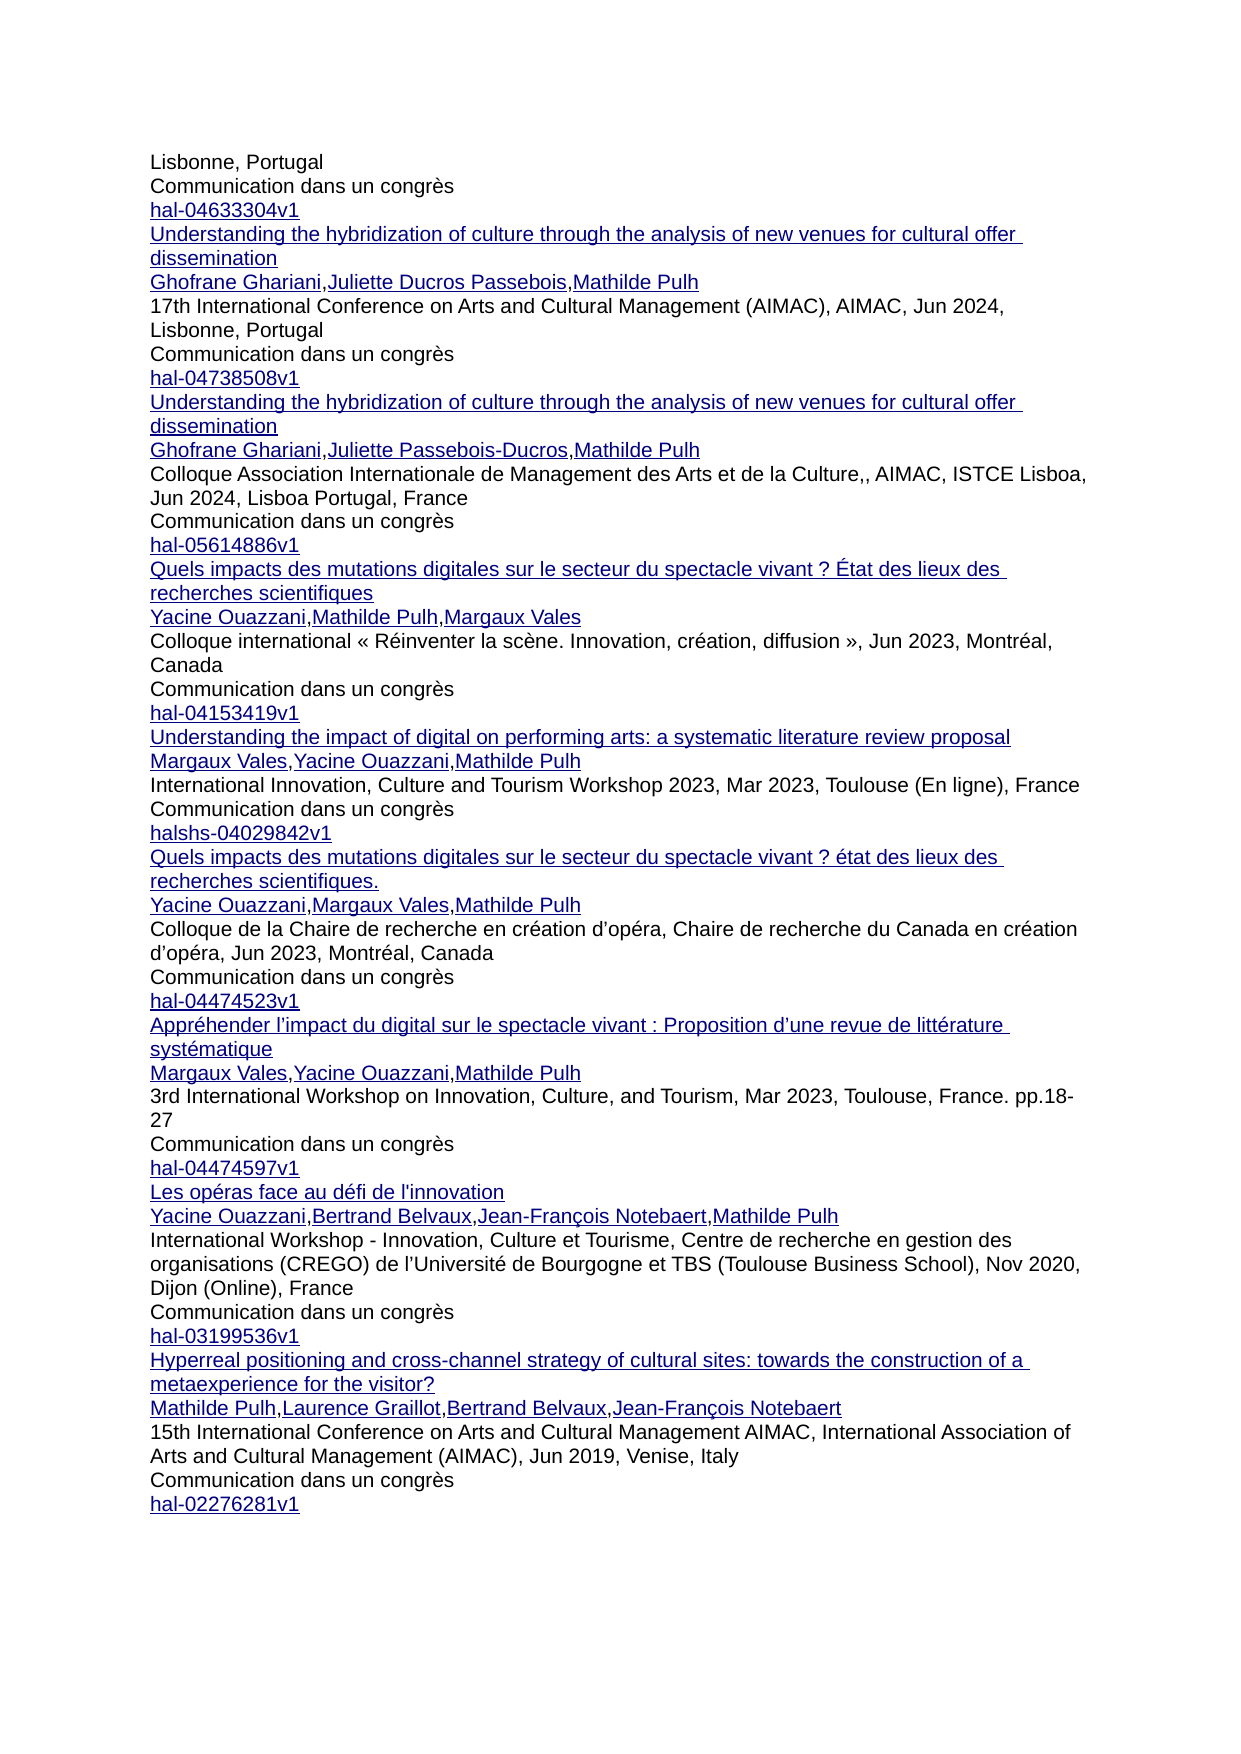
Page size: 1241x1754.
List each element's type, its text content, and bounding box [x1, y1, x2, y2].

table_cell Hyperreal positioning and cross-channel strategy of cultural sites: towards the construction of a metaexperience for the visitor? Mathilde Pulh,Laurence Graillot,Bertrand Belvaux,Jean-François Notebaert 15th International Conference on Arts and Cultural Management AIMAC, International Association of Arts and Cultural Management (AIMAC), Jun 2019, Venise, Italy Communication dans un congrès hal-02276281v1 [150, 1348, 1090, 1516]
table_cell Understanding the hybridization of culture through the analysis of new venues for cultural offer dissemination Ghofrane Ghariani,Juliette Passebois-Ducros,Mathilde Pulh Colloque Association Internationale de Management des Arts et de la Culture,, AIMAC, ISTCE Lisboa, Jun 2024, Lisboa Portugal, France Communication dans un congrès hal-05614886v1 [150, 390, 1090, 557]
table_header Lisbonne, Portugal Communication dans un congrès hal-04633304v1 [150, 150, 1090, 222]
table_cell Appréhender l’impact du digital sur le spectacle vivant : Proposition d’une revue de littérature systématique Margaux Vales,Yacine Ouazzani,Mathilde Pulh 3rd International Workshop on Innovation, Culture, and Tourism, Mar 2023, Toulouse, France. pp.18-27 Communication dans un congrès hal-04474597v1 [150, 1013, 1090, 1180]
table_cell Quels impacts des mutations digitales sur le secteur du spectacle vivant ? État des lieux des recherches scientifiques Yacine Ouazzani,Mathilde Pulh,Margaux Vales Colloque international « Réinventer la scène. Innovation, création, diffusion », Jun 2023, Montréal, Canada Communication dans un congrès hal-04153419v1 [150, 557, 1090, 725]
table_cell Understanding the impact of digital on performing arts: a systematic literature review proposal Margaux Vales,Yacine Ouazzani,Mathilde Pulh International Innovation, Culture and Tourism Workshop 2023, Mar 2023, Toulouse (En ligne), France Communication dans un congrès halshs-04029842v1 [150, 725, 1090, 845]
table_cell Understanding the hybridization of culture through the analysis of new venues for cultural offer dissemination Ghofrane Ghariani,Juliette Ducros Passebois,Mathilde Pulh 17th International Conference on Arts and Cultural Management (AIMAC), AIMAC, Jun 2024, Lisbonne, Portugal Communication dans un congrès hal-04738508v1 [150, 222, 1090, 389]
table_cell Quels impacts des mutations digitales sur le secteur du spectacle vivant ? état des lieux des recherches scientifiques. Yacine Ouazzani,Margaux Vales,Mathilde Pulh Colloque de la Chaire de recherche en création d’opéra, Chaire de recherche du Canada en création d’opéra, Jun 2023, Montréal, Canada Communication dans un congrès hal-04474523v1 [150, 845, 1090, 1012]
table_cell Les opéras face au défi de l'innovation Yacine Ouazzani,Bertrand Belvaux,Jean-François Notebaert,Mathilde Pulh International Workshop - Innovation, Culture et Tourisme, Centre de recherche en gestion des organisations (CREGO) de l’Université de Bourgogne et TBS (Toulouse Business School), Nov 2020, Dijon (Online), France Communication dans un congrès hal-03199536v1 [150, 1180, 1090, 1348]
